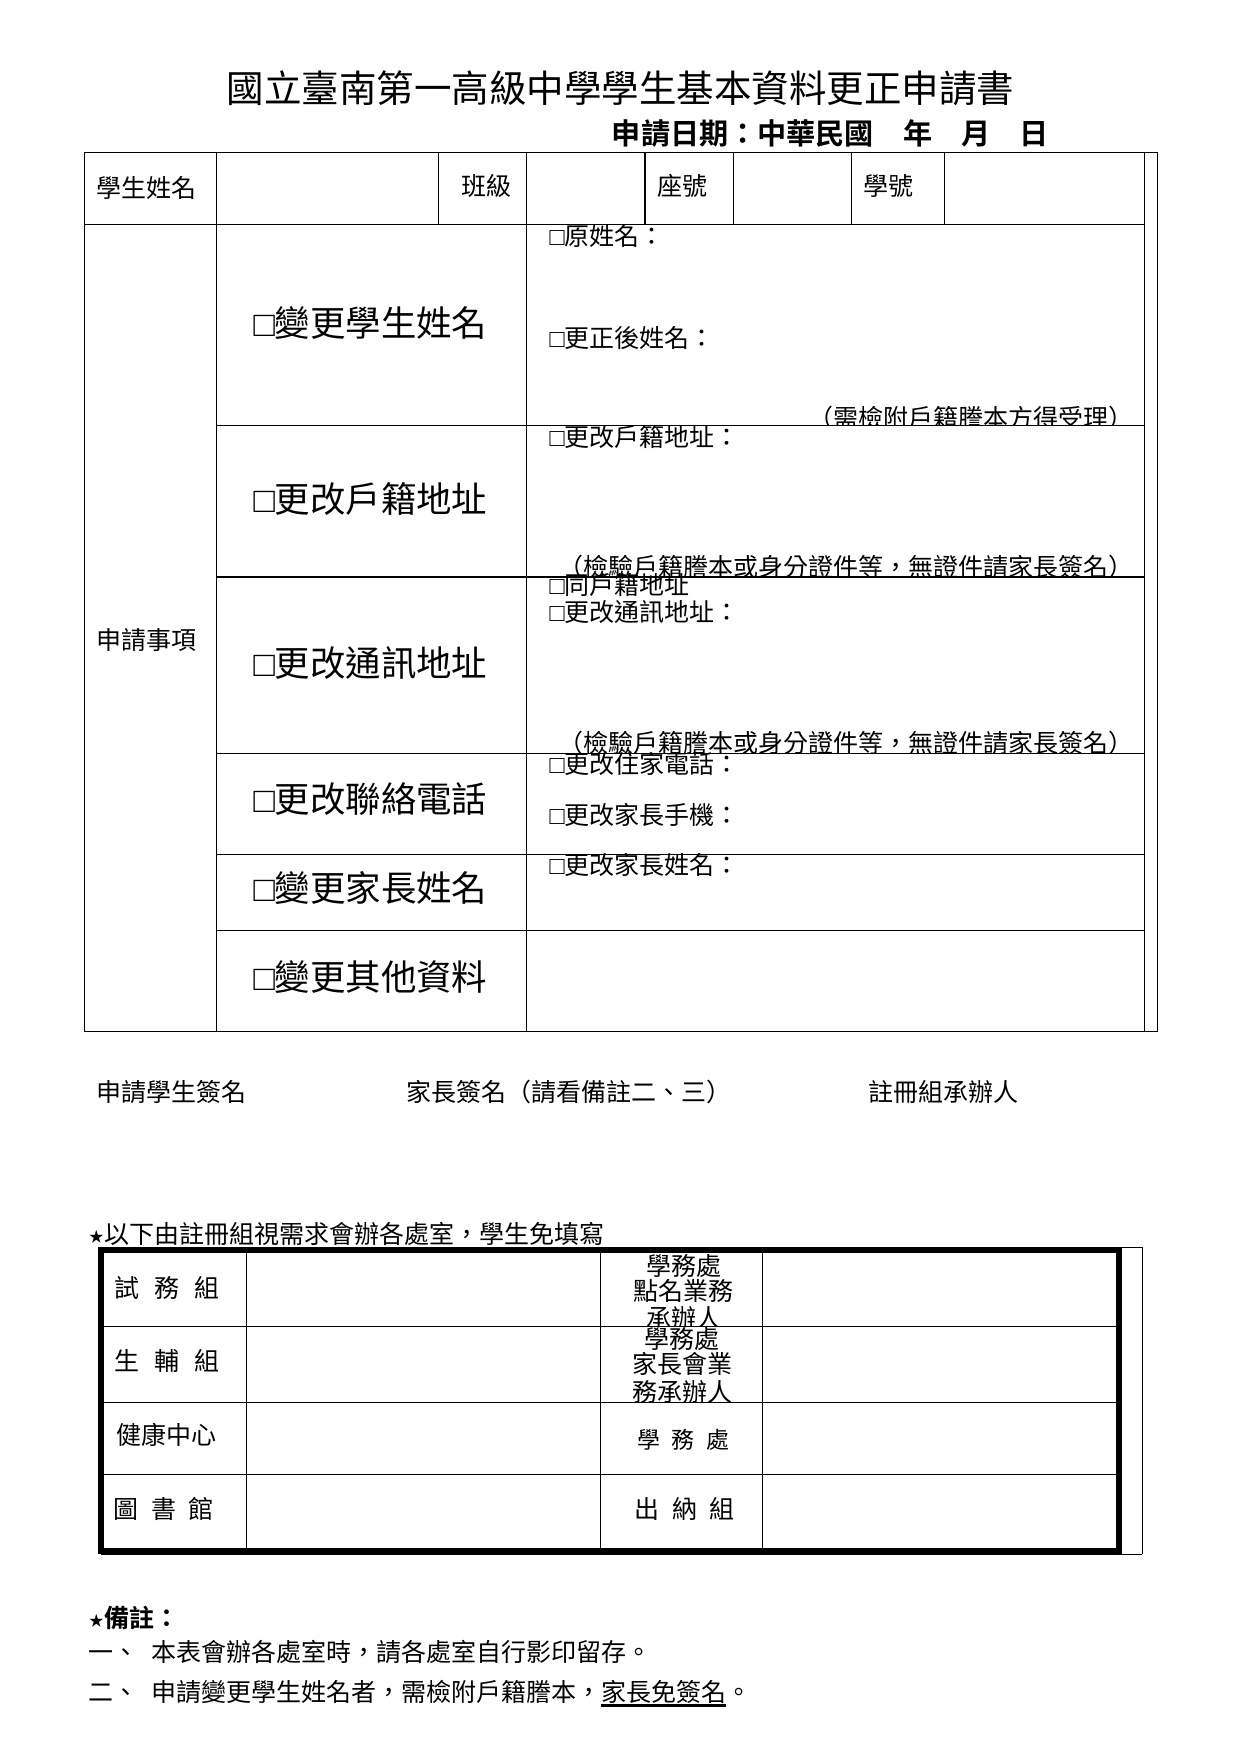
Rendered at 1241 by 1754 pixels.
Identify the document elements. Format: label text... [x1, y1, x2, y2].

table_cell 健康中心 [104, 1403, 246, 1474]
text ★以下由註冊組視需求會辦各處室，學生免填寫 [89, 1214, 1169, 1251]
text 申請日期：中華民國 年 月 日 [612, 110, 1169, 153]
table_cell □變更其他資料 [217, 931, 526, 1031]
table_cell □更改聯絡電話 [217, 754, 526, 853]
text 二、 申請變更學生姓名者，需檢附戶籍謄本，家長免簽名。 [89, 1673, 1169, 1709]
table_header 學生姓名 [85, 153, 216, 224]
table_cell □更改通訊地址 [217, 578, 526, 752]
table_cell [247, 1475, 600, 1548]
table_cell □更改住家電話： □更改家長手機： [527, 754, 1144, 853]
table_cell [763, 1403, 1116, 1474]
table_cell [763, 1327, 1116, 1402]
table_cell 圖 書 館 [104, 1475, 246, 1548]
table_cell 學務處家長會業務承辦人 [601, 1327, 762, 1402]
table_cell □同戶籍地址 □更改通訊地址： （檢驗戶籍謄本或身分證件等，無證件請家長簽名） [527, 578, 1144, 752]
table_header 班級 [439, 153, 526, 224]
text [1122, 1248, 1142, 1554]
table_cell 出 納 組 [601, 1475, 762, 1548]
text 國立臺南第一高級中學學生基本資料更正申請書 [226, 73, 1169, 110]
text [1145, 153, 1157, 1031]
table_header [945, 153, 1144, 224]
table_header 試 務 組 [104, 1253, 246, 1326]
table_cell □原姓名： □更正後姓名： （需檢附戶籍謄本方得受理） [527, 225, 1144, 425]
table_cell □更改戶籍地址： （檢驗戶籍謄本或身分證件等，無證件請家長簽名） [527, 426, 1144, 576]
table_cell □變更學生姓名 [217, 225, 526, 425]
table_cell □更改戶籍地址 [217, 426, 526, 576]
table_cell 申請事項 [85, 225, 216, 1031]
table_header [763, 1253, 1116, 1326]
table_cell □更改家長姓名： [527, 855, 1144, 930]
table_cell [247, 1327, 600, 1402]
table_header 學號 [852, 153, 944, 224]
text 申請學生簽名 家長簽名（請看備註二、三） 註冊組承辦人 [96, 1072, 1169, 1108]
table_cell 生 輔 組 [104, 1327, 246, 1402]
table_cell [763, 1475, 1116, 1548]
table_header [247, 1253, 600, 1326]
table_cell [247, 1403, 600, 1474]
text ★備註： [89, 1594, 1169, 1636]
text 一、 本表會辦各處室時，請各處室自行影印留存。 [89, 1636, 1169, 1668]
table_header [527, 153, 644, 224]
table_header [217, 153, 438, 224]
table_header [734, 153, 851, 224]
table_cell □變更家長姓名 [217, 855, 526, 930]
table_cell [527, 931, 1144, 1031]
table_header 學務處 點名業務承辦人 [601, 1253, 762, 1326]
table_cell 學 務 處 [601, 1403, 762, 1474]
table_header 座號 [646, 153, 733, 224]
